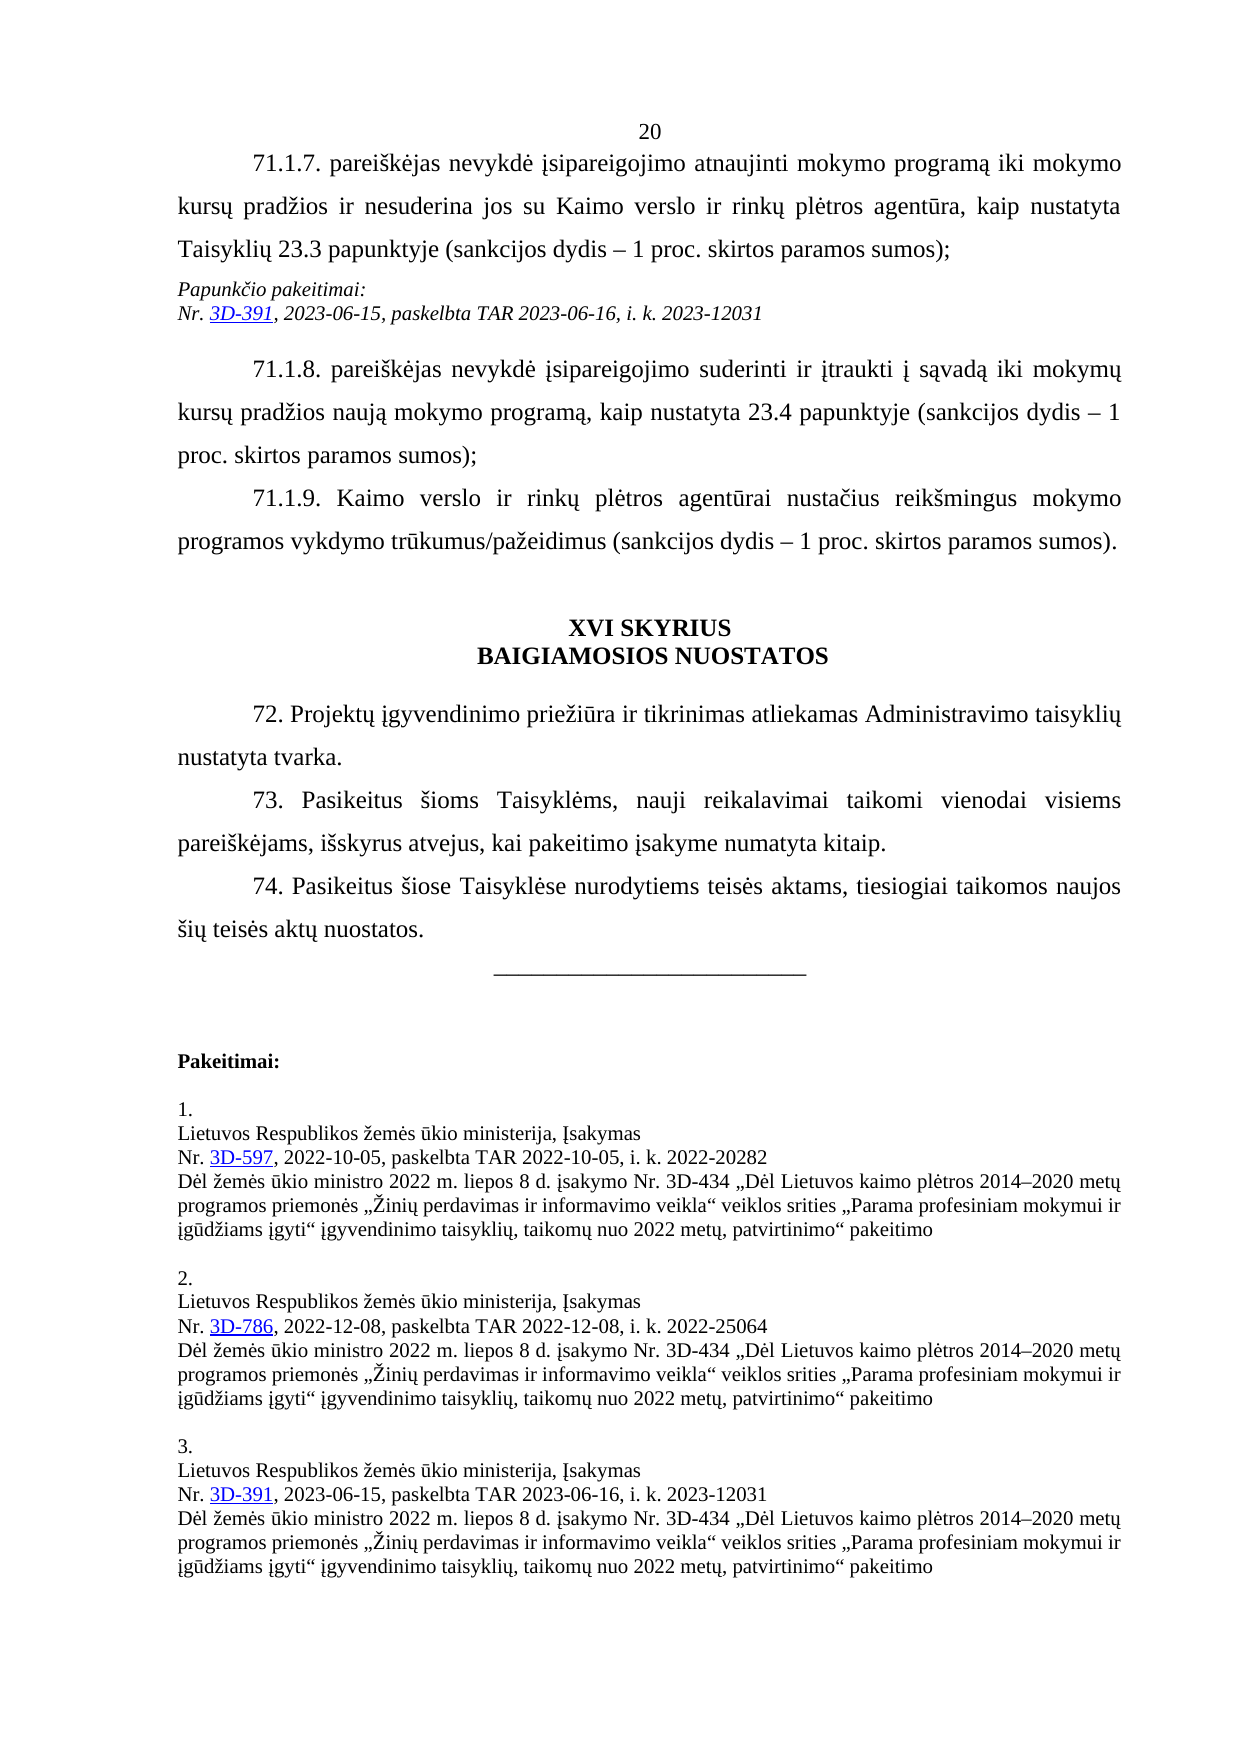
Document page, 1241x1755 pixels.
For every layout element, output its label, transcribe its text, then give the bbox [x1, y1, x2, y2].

text 74. Pasikeitus šiose Taisyklėse nurodytiems teisės aktams, tiesiogiai taikomos naujos šių teisės aktų nuostatos. [177, 871, 1122, 943]
text Nr. 3D-597, 2022-10-05, paskelbta TAR 2022-10-05, i. k. 2022-20282 [177, 1145, 1122, 1169]
text 1. [177, 1097, 1122, 1121]
text 3. [177, 1434, 1122, 1458]
text Dėl žemės ūkio ministro 2022 m. liepos 8 d. įsakymo Nr. 3D-434 „Dėl Lietuvos kaimo plėtros 2014–2020 metų programos priemonės „Žinių perdavimas ir informavimo veikla“ veiklos srities „Parama profesiniam mokymui ir įgūdžiams įgyti“ įgyvendinimo taisyklių, taikomų nuo 2022 metų, patvirtinimo“ pakeitimo [177, 1506, 1122, 1578]
text Nr. 3D-391, 2023-06-15, paskelbta TAR 2023-06-16, i. k. 2023-12031 [177, 301, 1122, 325]
text 71.1.8. pareiškėjas nevykdė įsipareigojimo suderinti ir įtraukti į sąvadą iki mokymų kursų pradžios naują mokymo programą, kaip nustatyta 23.4 papunktyje (sankcijos dydis – 1 proc. skirtos paramos sumos); [177, 354, 1122, 469]
text 71.1.9. Kaimo verslo ir rinkų plėtros agentūrai nustačius reikšmingus mokymo programos vykdymo trūkumus/pažeidimus (sankcijos dydis – 1 proc. skirtos paramos sumos). [177, 483, 1122, 555]
text 2. [177, 1265, 1122, 1289]
text Dėl žemės ūkio ministro 2022 m. liepos 8 d. įsakymo Nr. 3D-434 „Dėl Lietuvos kaimo plėtros 2014–2020 metų programos priemonės „Žinių perdavimas ir informavimo veikla“ veiklos srities „Parama profesiniam mokymui ir įgūdžiams įgyti“ įgyvendinimo taisyklių, taikomų nuo 2022 metų, patvirtinimo“ pakeitimo [177, 1169, 1122, 1241]
text Lietuvos Respublikos žemės ūkio ministerija, Įsakymas [177, 1121, 1122, 1145]
text BAIGIAMOSIOS NUOSTATOS [177, 641, 1122, 670]
text Nr. 3D-786, 2022-12-08, paskelbta TAR 2022-12-08, i. k. 2022-25064 [177, 1313, 1122, 1338]
text Pakeitimai: [177, 1049, 1122, 1073]
text Lietuvos Respublikos žemės ūkio ministerija, Įsakymas [177, 1458, 1122, 1482]
text ––––––––––––––––––––––––– [177, 958, 1122, 986]
text Papunkčio pakeitimai: [177, 277, 1122, 301]
text Nr. 3D-391, 2023-06-15, paskelbta TAR 2023-06-16, i. k. 2023-12031 [177, 1482, 1122, 1506]
text Lietuvos Respublikos žemės ūkio ministerija, Įsakymas [177, 1289, 1122, 1313]
text 72. Projektų įgyvendinimo priežiūra ir tikrinimas atliekamas Administravimo taisyklių nustatyta tvarka. [177, 699, 1122, 771]
text Dėl žemės ūkio ministro 2022 m. liepos 8 d. įsakymo Nr. 3D-434 „Dėl Lietuvos kaimo plėtros 2014–2020 metų programos priemonės „Žinių perdavimas ir informavimo veikla“ veiklos srities „Parama profesiniam mokymui ir įgūdžiams įgyti“ įgyvendinimo taisyklių, taikomų nuo 2022 metų, patvirtinimo“ pakeitimo [177, 1338, 1122, 1410]
text 73. Pasikeitus šioms Taisyklėms, nauji reikalavimai taikomi vienodai visiems pareiškėjams, išskyrus atvejus, kai pakeitimo įsakyme numatyta kitaip. [177, 785, 1122, 857]
text 71.1.7. pareiškėjas nevykdė įsipareigojimo atnaujinti mokymo programą iki mokymo kursų pradžios ir nesuderina jos su Kaimo verslo ir rinkų plėtros agentūra, kaip nustatyta Taisyklių 23.3 papunktyje (sankcijos dydis – 1 proc. skirtos paramos sumos); [177, 148, 1122, 263]
text XVI SKYRIUS [177, 613, 1122, 641]
